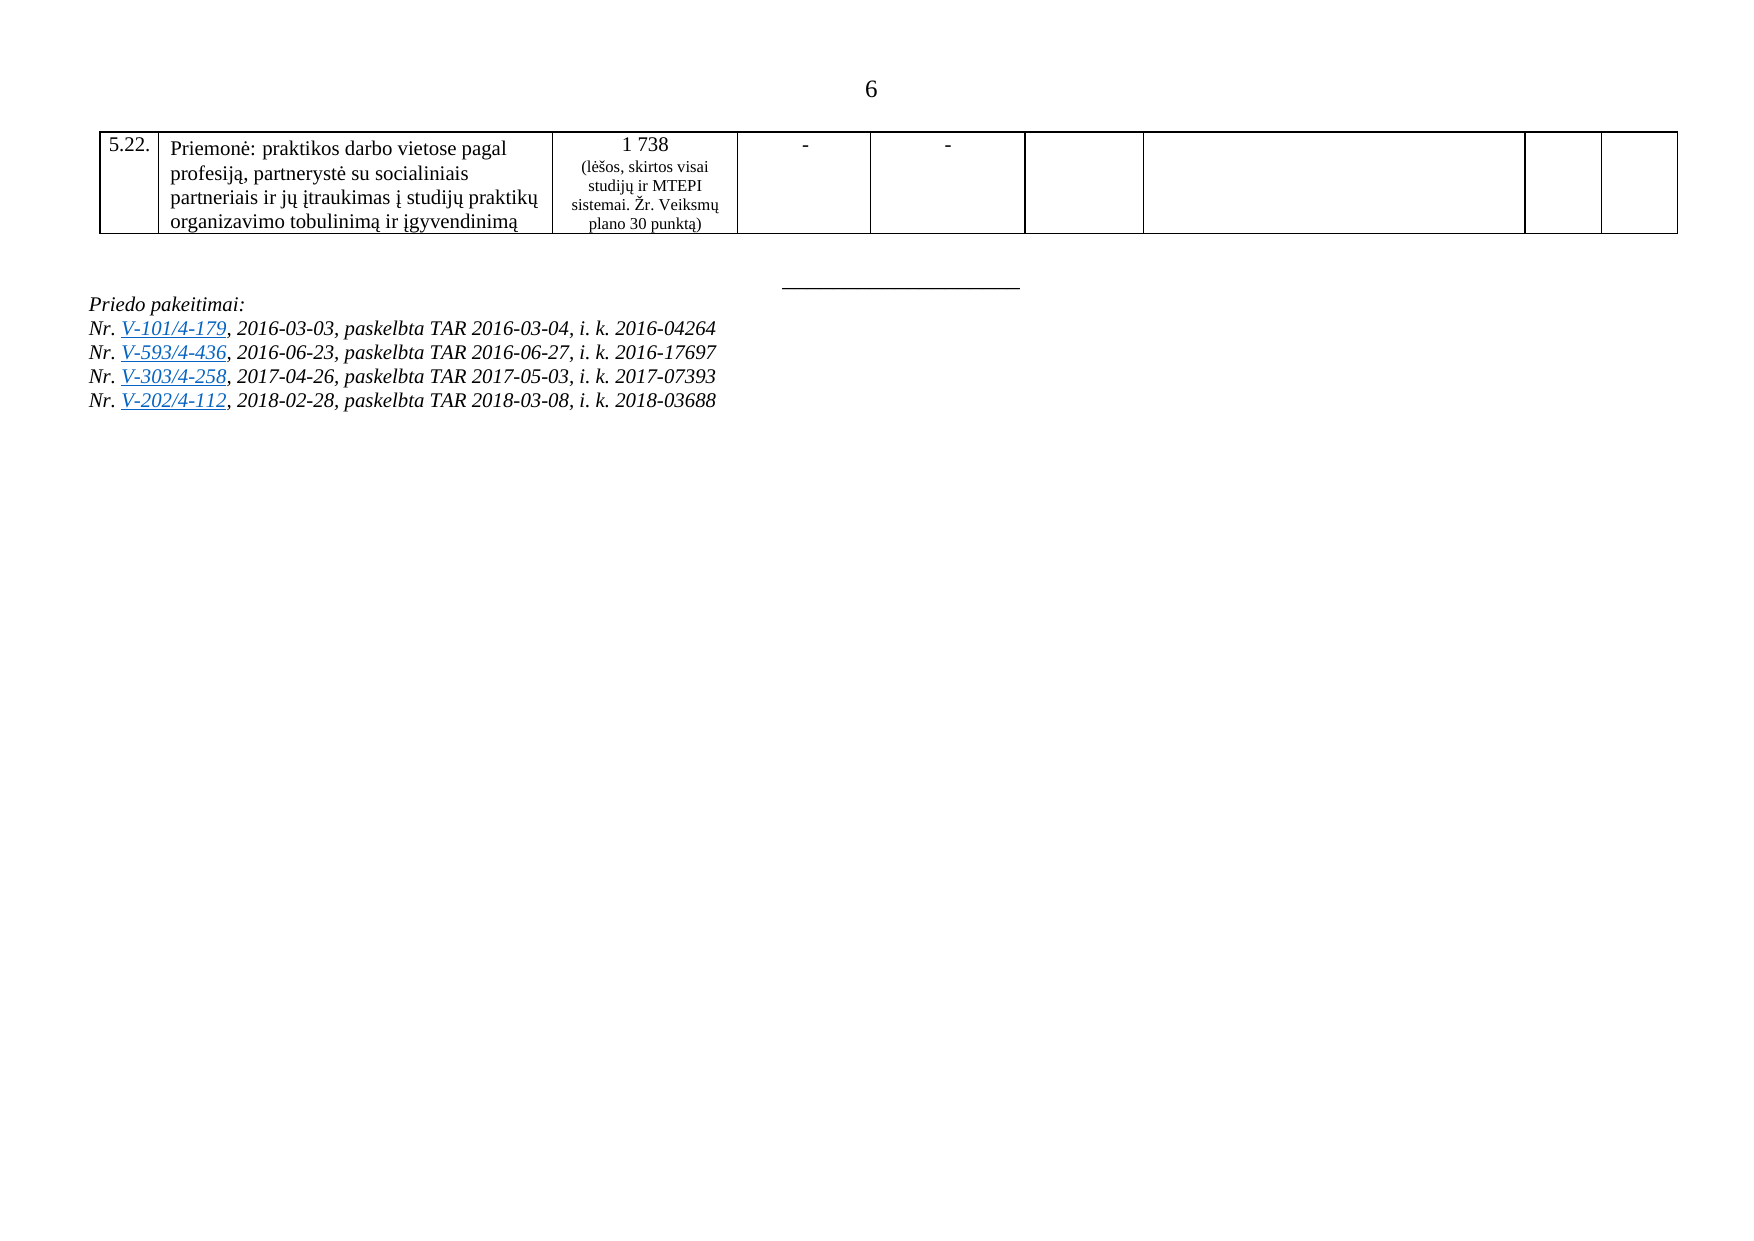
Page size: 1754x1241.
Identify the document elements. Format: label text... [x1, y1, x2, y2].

table_cell [1144, 133, 1524, 233]
table_cell 5.22. [101, 133, 158, 233]
table_cell 1 738 (lėšos, skirtos visai studijų ir MTEPI sistemai. Žr. Veiksmų plano 30 punktą) [553, 133, 737, 233]
table_cell Priemonė: praktikos darbo vietose pagal profesiją, partnerystė su socialiniais partneriais ir jų įtraukimas į studijų praktikų organizavimo tobulinimą ir įgyvendinimą [159, 133, 552, 233]
table_cell [1602, 133, 1677, 233]
text ___________________ [89, 263, 1654, 292]
table_cell - [738, 133, 870, 233]
text Nr. V-101/4-179, 2016-03-03, paskelbta TAR 2016-03-04, i. k. 2016-04264 [89, 316, 1654, 340]
text Nr. V-593/4-436, 2016-06-23, paskelbta TAR 2016-06-27, i. k. 2016-17697 [89, 340, 1654, 364]
table_cell - [871, 133, 1024, 233]
text Nr. V-202/4-112, 2018-02-28, paskelbta TAR 2018-03-08, i. k. 2018-03688 [89, 388, 1654, 412]
text Nr. V-303/4-258, 2017-04-26, paskelbta TAR 2017-05-03, i. k. 2017-07393 [89, 364, 1654, 388]
table_cell [1526, 133, 1601, 233]
table_cell [1026, 133, 1143, 233]
text Priedo pakeitimai: [89, 292, 1654, 316]
